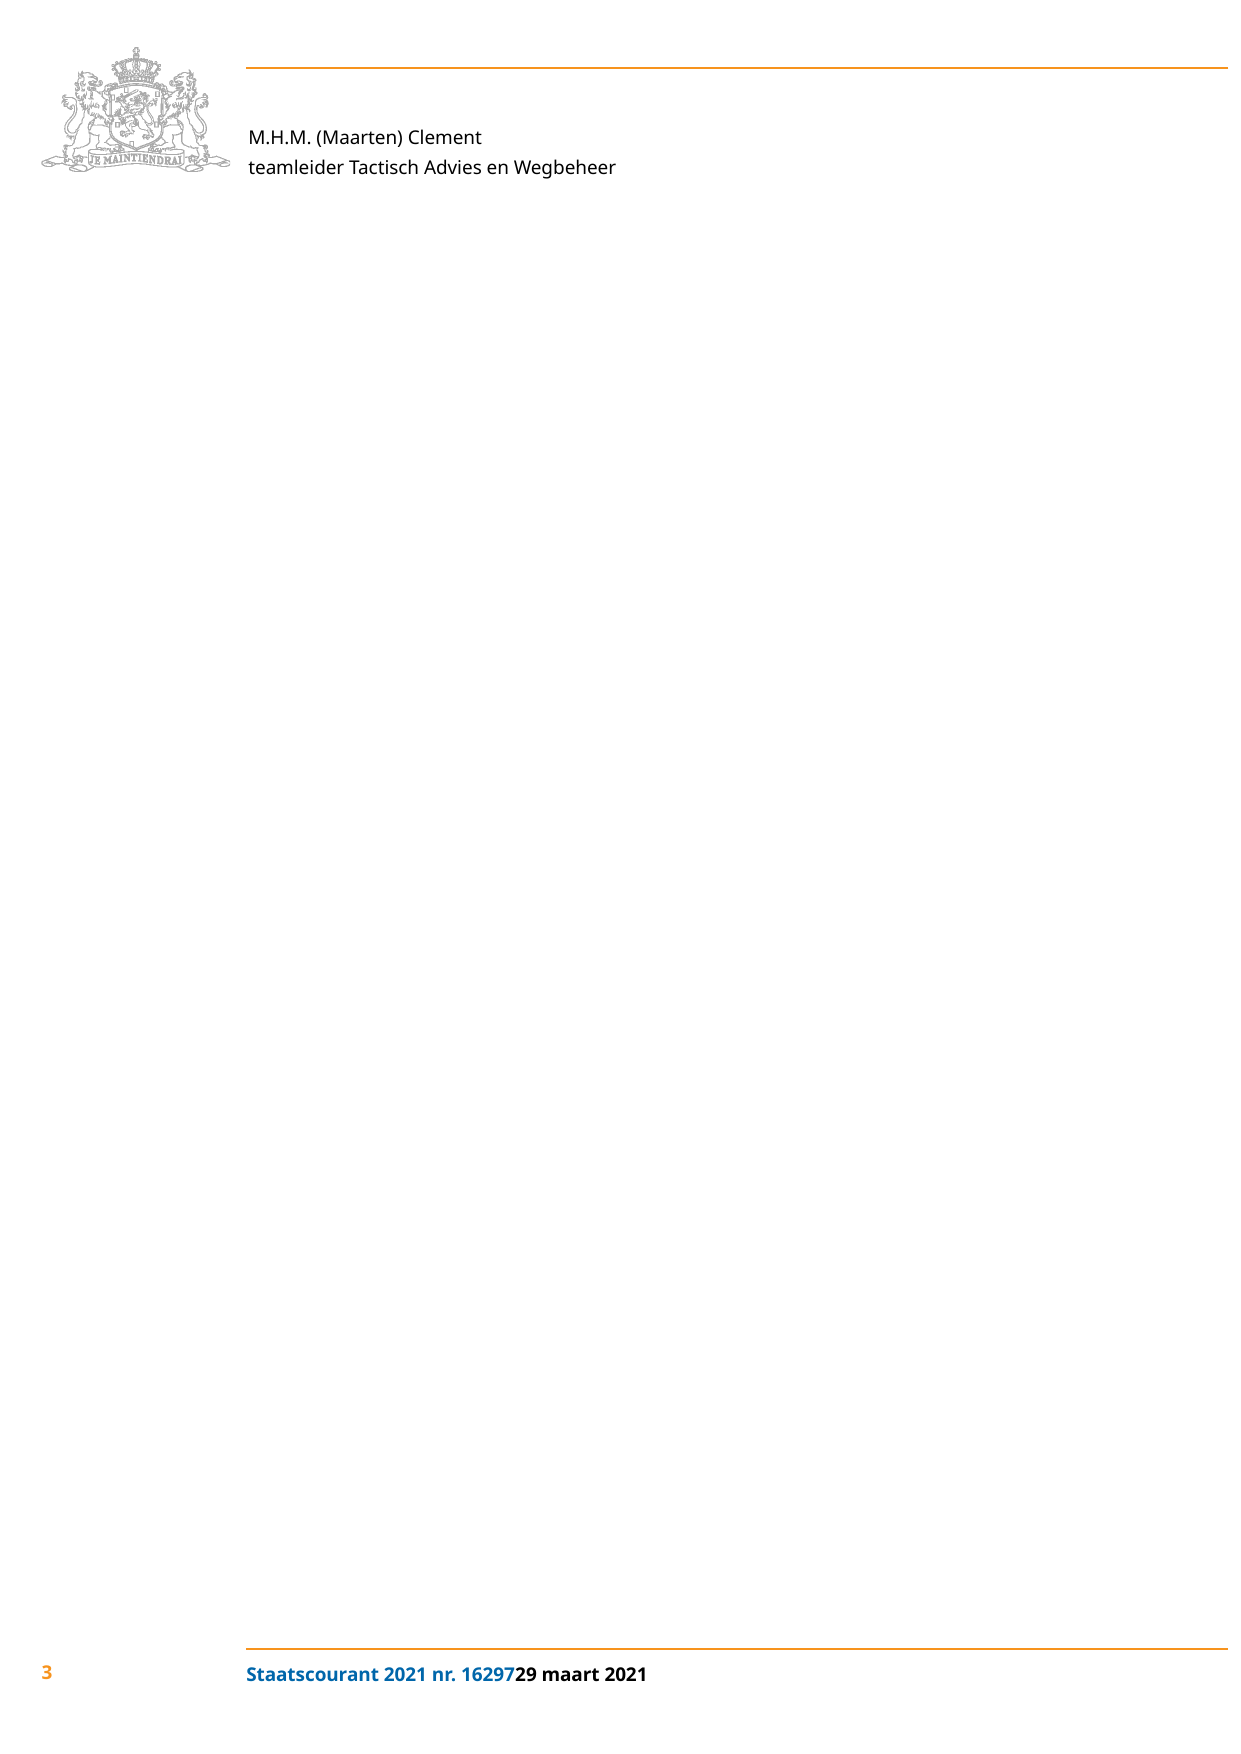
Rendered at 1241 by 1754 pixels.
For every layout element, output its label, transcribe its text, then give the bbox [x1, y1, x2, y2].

text teamleider Tactisch Advies en Wegbeheer [248, 154, 1152, 180]
text M.H.M. (Maarten) Clement [248, 124, 1152, 150]
picture [41, 47, 231, 172]
